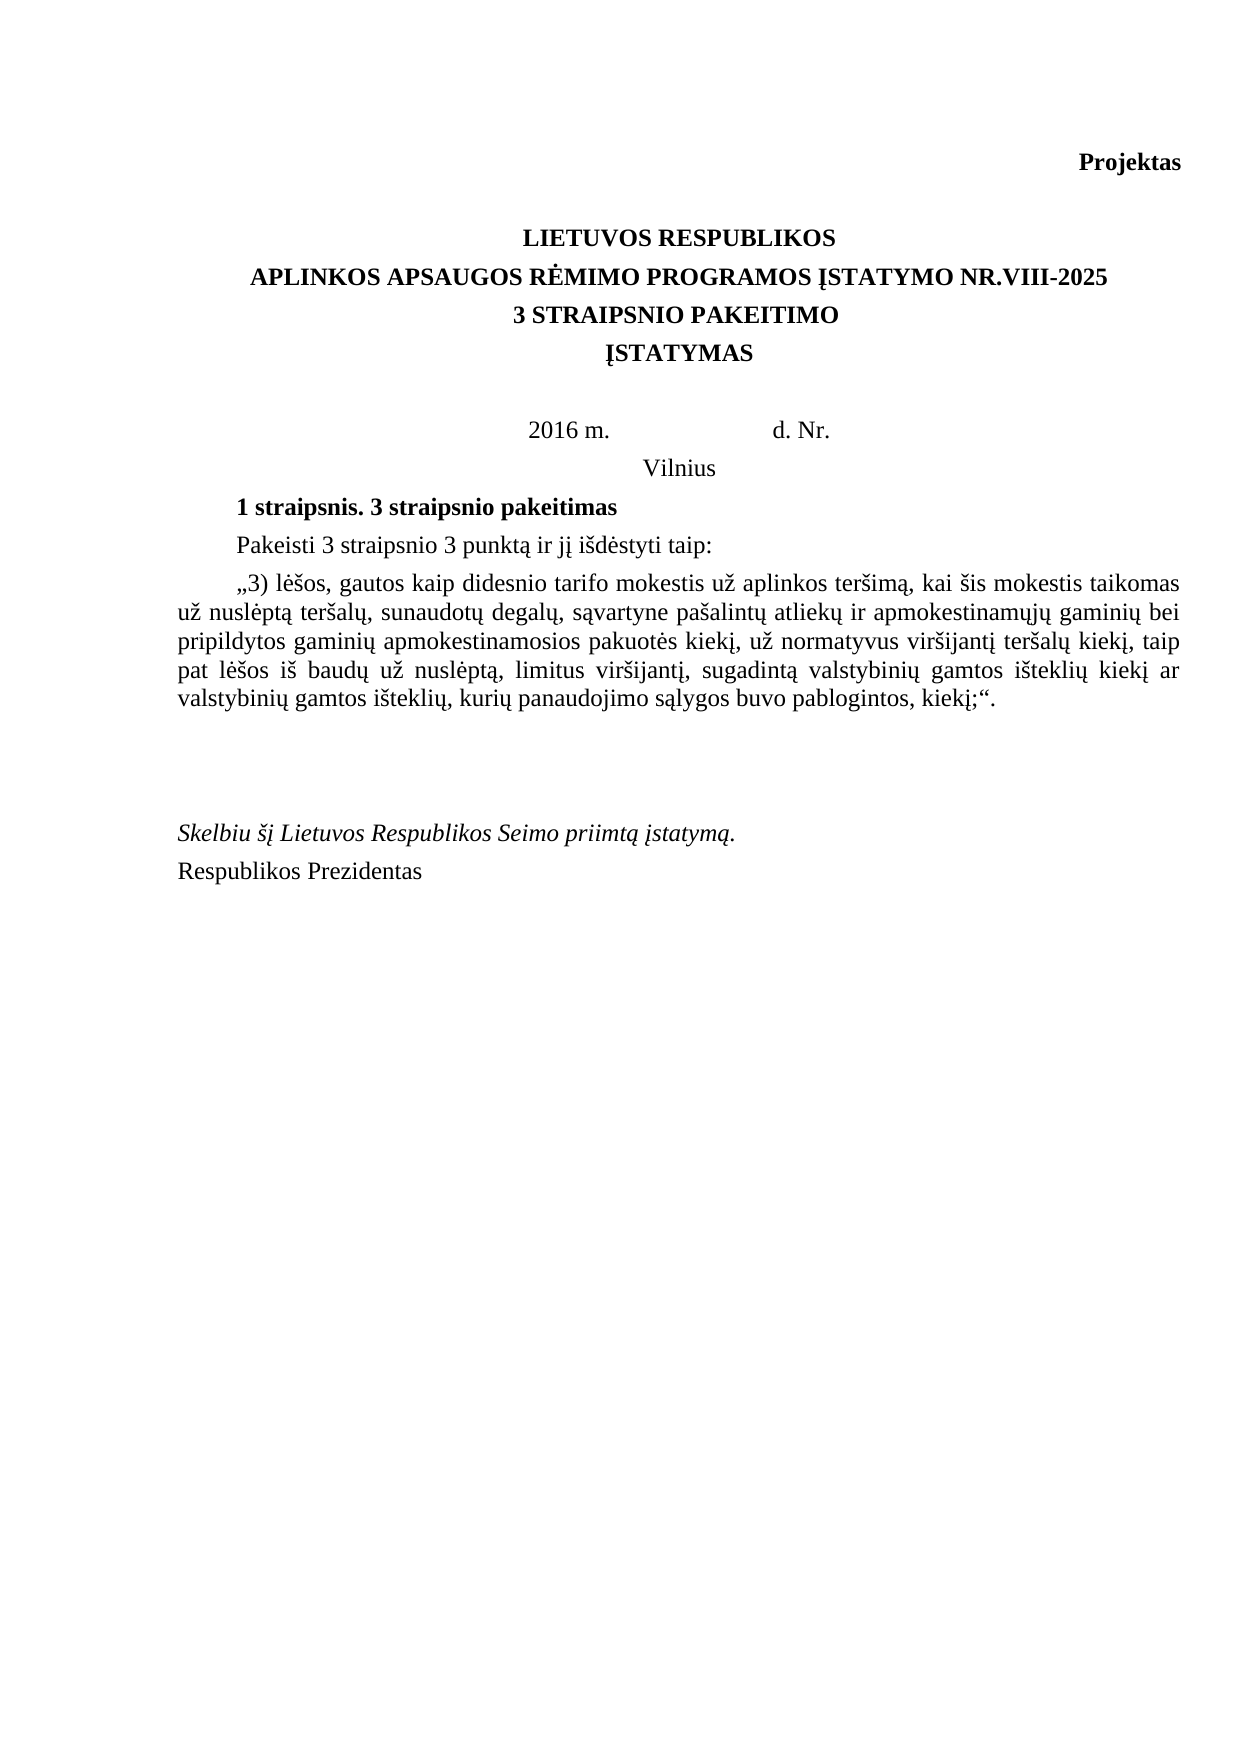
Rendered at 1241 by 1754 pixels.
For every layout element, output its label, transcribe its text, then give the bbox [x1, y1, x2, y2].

text 3 STRAIPSNIO PAKEITIMO [177, 300, 1181, 329]
text LIETUVOS RESPUBLIKOS [177, 223, 1181, 252]
text 1 straipsnis. 3 straipsnio pakeitimas [177, 492, 1181, 521]
text Vilnius [177, 453, 1181, 482]
text ĮSTATYMAS [177, 338, 1181, 367]
text Skelbiu šį Lietuvos Respublikos Seimo priimtą įstatymą. [177, 818, 1181, 846]
text APLINKOS APSAUGOS RĖMIMO PROGRAMOS ĮSTATYMO NR.VIII-2025 [177, 262, 1181, 291]
text Pakeisti 3 straipsnio 3 punktą ir jį išdėstyti taip: [177, 530, 1181, 559]
text Projektas [871, 147, 1181, 176]
text Respublikos Prezidentas [177, 856, 1181, 885]
text 2016 m. d. Nr. [177, 415, 1181, 444]
text „3) lėšos, gautos kaip didesnio tarifo mokestis už aplinkos teršimą, kai šis mokestis taikomas už nuslėptą teršalų, sunaudotų degalų, sąvartyne pašalintų atliekų ir apmokestinamųjų gaminių bei pripildytos gaminių apmokestinamosios pakuotės kiekį, už normatyvus viršijantį teršalų kiekį, taip pat lėšos iš baudų už nuslėptą, limitus viršijantį, sugadintą valstybinių gamtos išteklių kiekį ar valstybinių gamtos išteklių, kurių panaudojimo sąlygos buvo pablogintos, kiekį;“. [177, 568, 1181, 712]
